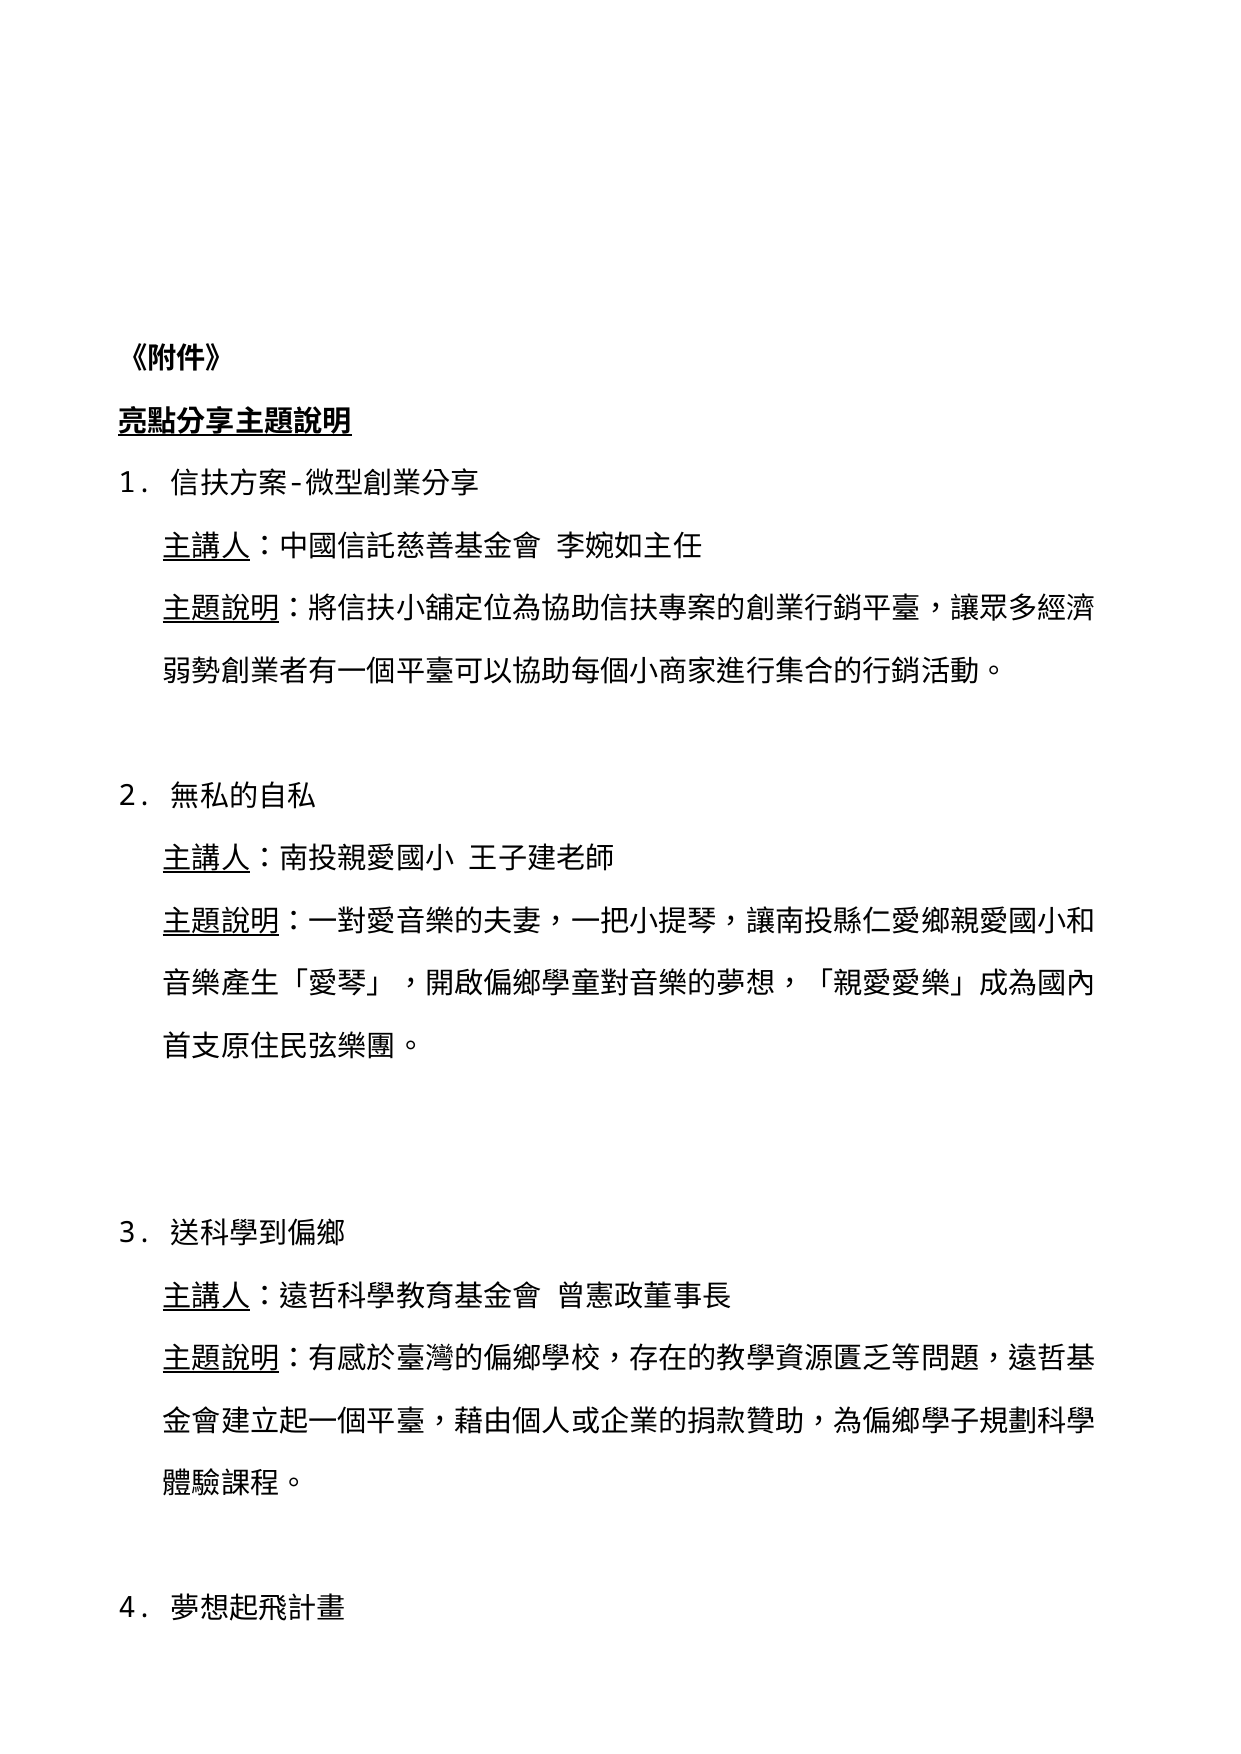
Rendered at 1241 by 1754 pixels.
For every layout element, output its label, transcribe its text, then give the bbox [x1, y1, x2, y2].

text 3. 送科學到偏鄉 [118, 1189, 1122, 1252]
text 主講人：南投親愛國小 王子建老師 [162, 814, 1122, 877]
text 主題說明：有感於臺灣的偏鄉學校，存在的教學資源匱乏等問題，遠哲基金會建立起一個平臺，藉由個人或企業的捐款贊助，為偏鄉學子規劃科學體驗課程。 [162, 1314, 1122, 1502]
text 4. 夢想起飛計畫 [118, 1564, 1122, 1627]
text 1. 信扶方案-微型創業分享 [118, 439, 1122, 502]
text 主題說明：一對愛音樂的夫妻，一把小提琴，讓南投縣仁愛鄉親愛國小和音樂產生「愛琴」，開啟偏鄉學童對音樂的夢想，「親愛愛樂」成為國內首支原住民弦樂團。 [162, 877, 1122, 1064]
text 2. 無私的自私 [118, 752, 1122, 814]
text 主題說明：將信扶小舖定位為協助信扶專案的創業行銷平臺，讓眾多經濟弱勢創業者有一個平臺可以協助每個小商家進行集合的行銷活動。 [162, 564, 1122, 689]
text 主講人：中國信託慈善基金會 李婉如主任 [162, 502, 1122, 564]
text 亮點分享主題說明 [118, 377, 1122, 439]
text 《附件》 [118, 314, 1122, 377]
text 主講人：遠哲科學教育基金會 曾憲政董事長 [162, 1252, 1122, 1314]
